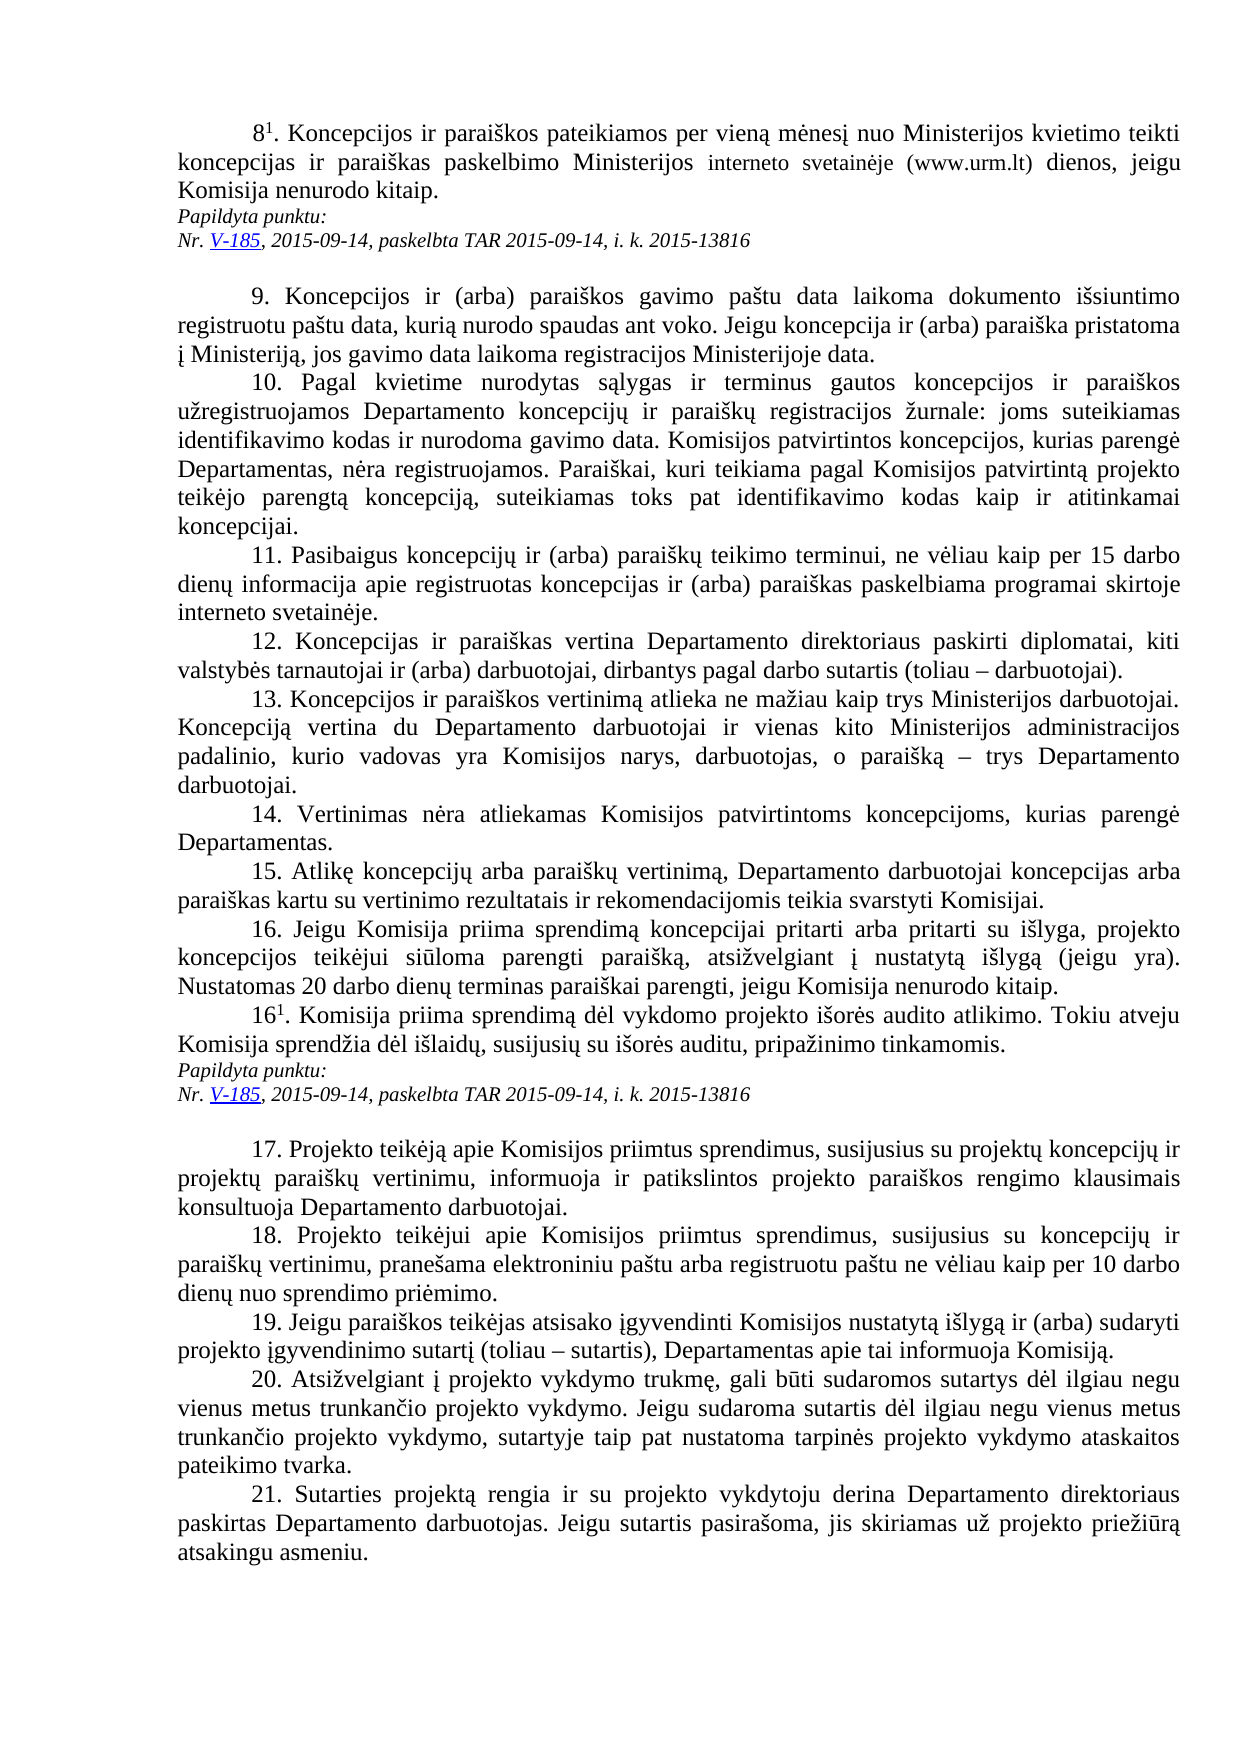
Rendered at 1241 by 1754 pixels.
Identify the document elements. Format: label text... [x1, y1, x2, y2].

text Papildyta punktu: [177, 1057, 1181, 1082]
text 21. Sutarties projektą rengia ir su projekto vykdytoju derina Departamento direktoriaus paskirtas Departamento darbuotojas. Jeigu sutartis pasirašoma, jis skiriamas už projekto priežiūrą atsakingu asmeniu. [177, 1479, 1181, 1566]
text 161. Komisija priima sprendimą dėl vykdomo projekto išorės audito atlikimo. Tokiu atveju Komisija sprendžia dėl išlaidų, susijusių su išorės auditu, pripažinimo tinkamomis. [177, 1000, 1181, 1057]
text 18. Projekto teikėjui apie Komisijos priimtus sprendimus, susijusius su koncepcijų ir paraiškų vertinimu, pranešama elektroniniu paštu arba registruotu paštu ne vėliau kaip per 10 darbo dienų nuo sprendimo priėmimo. [177, 1221, 1181, 1307]
text 9. Koncepcijos ir (arba) paraiškos gavimo paštu data laikoma dokumento išsiuntimo registruotu paštu data, kurią nurodo spaudas ant voko. Jeigu koncepcija ir (arba) paraiška pristatoma į Ministeriją, jos gavimo data laikoma registracijos Ministerijoje data. [177, 281, 1181, 367]
text Nr. V-185, 2015-09-14, paskelbta TAR 2015-09-14, i. k. 2015-13816 [177, 228, 1181, 252]
text 14. Vertinimas nėra atliekamas Komisijos patvirtintoms koncepcijoms, kurias parengė Departamentas. [177, 799, 1181, 856]
text 20. Atsižvelgiant į projekto vykdymo trukmę, gali būti sudaromos sutartys dėl ilgiau negu vienus metus trunkančio projekto vykdymo. Jeigu sudaroma sutartis dėl ilgiau negu vienus metus trunkančio projekto vykdymo, sutartyje taip pat nustatoma tarpinės projekto vykdymo ataskaitos pateikimo tvarka. [177, 1364, 1181, 1479]
text 16. Jeigu Komisija priima sprendimą koncepcijai pritarti arba pritarti su išlyga, projekto koncepcijos teikėjui siūloma parengti paraišką, atsižvelgiant į nustatytą išlygą (jeigu yra). Nustatomas 20 darbo dienų terminas paraiškai parengti, jeigu Komisija nenurodo kitaip. [177, 914, 1181, 1000]
text Nr. V-185, 2015-09-14, paskelbta TAR 2015-09-14, i. k. 2015-13816 [177, 1082, 1181, 1106]
text 81. Koncepcijos ir paraiškos pateikiamos per vieną mėnesį nuo Ministerijos kvietimo teikti koncepcijas ir paraiškas paskelbimo Ministerijos interneto svetainėje (www.urm.lt) dienos, jeigu Komisija nenurodo kitaip. [177, 118, 1181, 204]
text Papildyta punktu: [177, 204, 1181, 228]
text 15. Atlikę koncepcijų arba paraiškų vertinimą, Departamento darbuotojai koncepcijas arba paraiškas kartu su vertinimo rezultatais ir rekomendacijomis teikia svarstyti Komisijai. [177, 856, 1181, 914]
text 19. Jeigu paraiškos teikėjas atsisako įgyvendinti Komisijos nustatytą išlygą ir (arba) sudaryti projekto įgyvendinimo sutartį (toliau – sutartis), Departamentas apie tai informuoja Komisiją. [177, 1307, 1181, 1364]
text 12. Koncepcijas ir paraiškas vertina Departamento direktoriaus paskirti diplomatai, kiti valstybės tarnautojai ir (arba) darbuotojai, dirbantys pagal darbo sutartis (toliau – darbuotojai). [177, 626, 1181, 684]
text 10. Pagal kvietime nurodytas sąlygas ir terminus gautos koncepcijos ir paraiškos užregistruojamos Departamento koncepcijų ir paraiškų registracijos žurnale: joms suteikiamas identifikavimo kodas ir nurodoma gavimo data. Komisijos patvirtintos koncepcijos, kurias parengė Departamentas, nėra registruojamos. Paraiškai, kuri teikiama pagal Komisijos patvirtintą projekto teikėjo parengtą koncepciją, suteikiamas toks pat identifikavimo kodas kaip ir atitinkamai koncepcijai. [177, 367, 1181, 540]
text 17. Projekto teikėją apie Komisijos priimtus sprendimus, susijusius su projektų koncepcijų ir projektų paraiškų vertinimu, informuoja ir patikslintos projekto paraiškos rengimo klausimais konsultuoja Departamento darbuotojai. [177, 1134, 1181, 1221]
text 13. Koncepcijos ir paraiškos vertinimą atlieka ne mažiau kaip trys Ministerijos darbuotojai. Koncepciją vertina du Departamento darbuotojai ir vienas kito Ministerijos administracijos padalinio, kurio vadovas yra Komisijos narys, darbuotojas, o paraišką – trys Departamento darbuotojai. [177, 684, 1181, 799]
text 11. Pasibaigus koncepcijų ir (arba) paraiškų teikimo terminui, ne vėliau kaip per 15 darbo dienų informacija apie registruotas koncepcijas ir (arba) paraiškas paskelbiama programai skirtoje interneto svetainėje. [177, 540, 1181, 626]
